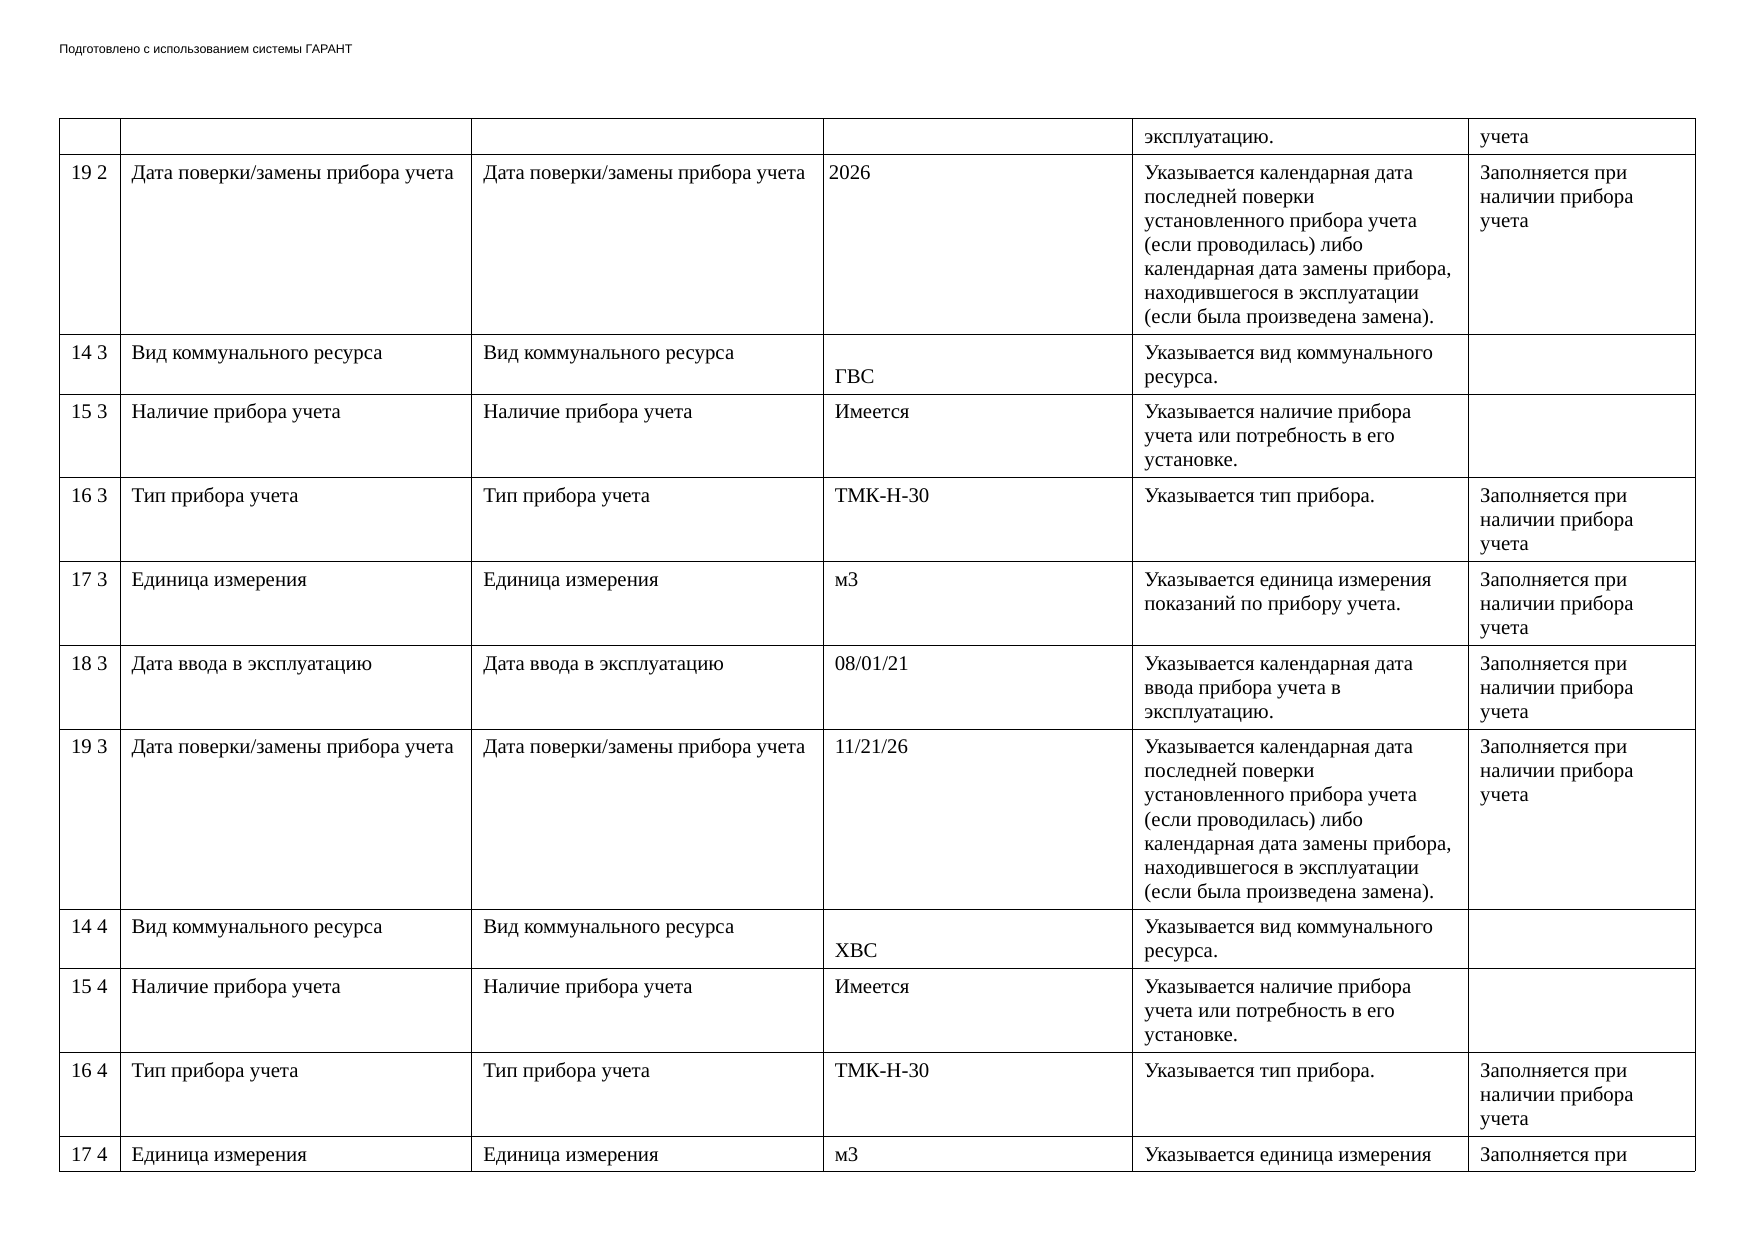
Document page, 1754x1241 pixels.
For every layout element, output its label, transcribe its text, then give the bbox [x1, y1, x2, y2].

table_cell 18 3 [60, 646, 120, 728]
table_cell Единица измерения [472, 1137, 823, 1171]
table_cell Указывается единица измерения показаний по прибору учета. [1133, 562, 1468, 645]
table_cell Заполняется при наличии прибора учета [1469, 730, 1695, 908]
table_cell Тип прибора учета [472, 478, 823, 561]
table_cell Дата поверки/замены прибора учета [121, 730, 471, 908]
table_cell Тип прибора учета [121, 478, 471, 561]
table_cell 15 4 [60, 969, 120, 1052]
table_cell Указывается вид коммунального ресурса. [1133, 335, 1468, 393]
table_cell 17 4 [60, 1137, 120, 1171]
table_cell учета [1469, 119, 1695, 154]
table_cell Указывается единица измерения [1133, 1137, 1468, 1171]
table_cell Заполняется при наличии прибора учета [1469, 155, 1695, 334]
table_cell ТМК-Н-30 [824, 1053, 1132, 1136]
table_cell Заполняется при [1469, 1137, 1695, 1171]
table_cell Указывается вид коммунального ресурса. [1133, 910, 1468, 968]
table_cell м3 [824, 1137, 1132, 1171]
table_cell Заполняется при наличии прибора учета [1469, 1053, 1695, 1136]
table_cell [824, 119, 1132, 154]
table_cell м3 [824, 562, 1132, 645]
table_cell Имеется [824, 969, 1132, 1052]
table_cell [1469, 335, 1695, 393]
table_cell Имеется [824, 395, 1132, 477]
table_cell 14 4 [60, 910, 120, 968]
table_cell ТМК-Н-30 [824, 478, 1132, 561]
table_cell Единица измерения [121, 562, 471, 645]
table_cell Тип прибора учета [121, 1053, 471, 1136]
table_cell Наличие прибора учета [472, 395, 823, 477]
table_cell 14 3 [60, 335, 120, 393]
table_cell Дата ввода в эксплуатацию [472, 646, 823, 728]
table_cell Указывается календарная дата последней поверки установленного прибора учета (если проводилась) либо календарная дата замены прибора, находившегося в эксплуатации (если была произведена замена). [1133, 730, 1468, 908]
table_cell [60, 119, 120, 154]
table_cell Единица измерения [121, 1137, 471, 1171]
table_cell 19 2 [60, 155, 120, 334]
table_cell ХВС [824, 910, 1132, 968]
table_cell Вид коммунального ресурса [472, 335, 823, 393]
table_cell Вид коммунального ресурса [121, 910, 471, 968]
table_cell Дата поверки/замены прибора учета [472, 155, 823, 334]
table_cell Единица измерения [472, 562, 823, 645]
table_cell 16 3 [60, 478, 120, 561]
table_cell Вид коммунального ресурса [121, 335, 471, 393]
table_cell Наличие прибора учета [472, 969, 823, 1052]
table_cell Наличие прибора учета [121, 395, 471, 477]
table_cell 16 4 [60, 1053, 120, 1136]
table_cell [472, 119, 823, 154]
table_cell [1469, 969, 1695, 1052]
table_cell Указывается наличие прибора учета или потребность в его установке. [1133, 395, 1468, 477]
table_cell Дата ввода в эксплуатацию [121, 646, 471, 728]
table_cell ГВС [824, 335, 1132, 393]
table_cell Заполняется при наличии прибора учета [1469, 478, 1695, 561]
table_cell Указывается наличие прибора учета или потребность в его установке. [1133, 969, 1468, 1052]
table_cell Тип прибора учета [472, 1053, 823, 1136]
table_cell Дата поверки/замены прибора учета [472, 730, 823, 908]
table_cell Заполняется при наличии прибора учета [1469, 646, 1695, 728]
table_cell 15 3 [60, 395, 120, 477]
table_cell [121, 119, 471, 154]
table_cell эксплуатацию. [1133, 119, 1468, 154]
table_cell Указывается тип прибора. [1133, 478, 1468, 561]
table_cell 17 3 [60, 562, 120, 645]
table_cell Указывается календарная дата ввода прибора учета в эксплуатацию. [1133, 646, 1468, 728]
table_cell 19 3 [60, 730, 120, 908]
table_cell Вид коммунального ресурса [472, 910, 823, 968]
table_cell 01.08.21 [824, 646, 1132, 728]
table_cell [1469, 395, 1695, 477]
table_cell [1469, 910, 1695, 968]
table_cell Указывается календарная дата последней поверки установленного прибора учета (если проводилась) либо календарная дата замены прибора, находившегося в эксплуатации (если была произведена замена). [1133, 155, 1468, 334]
table_cell 21.11.26 [824, 730, 1132, 908]
table_cell Указывается тип прибора. [1133, 1053, 1468, 1136]
table_cell Дата поверки/замены прибора учета [121, 155, 471, 334]
table_cell Наличие прибора учета [121, 969, 471, 1052]
table_cell 2026 [824, 155, 1132, 334]
table_cell Заполняется при наличии прибора учета [1469, 562, 1695, 645]
